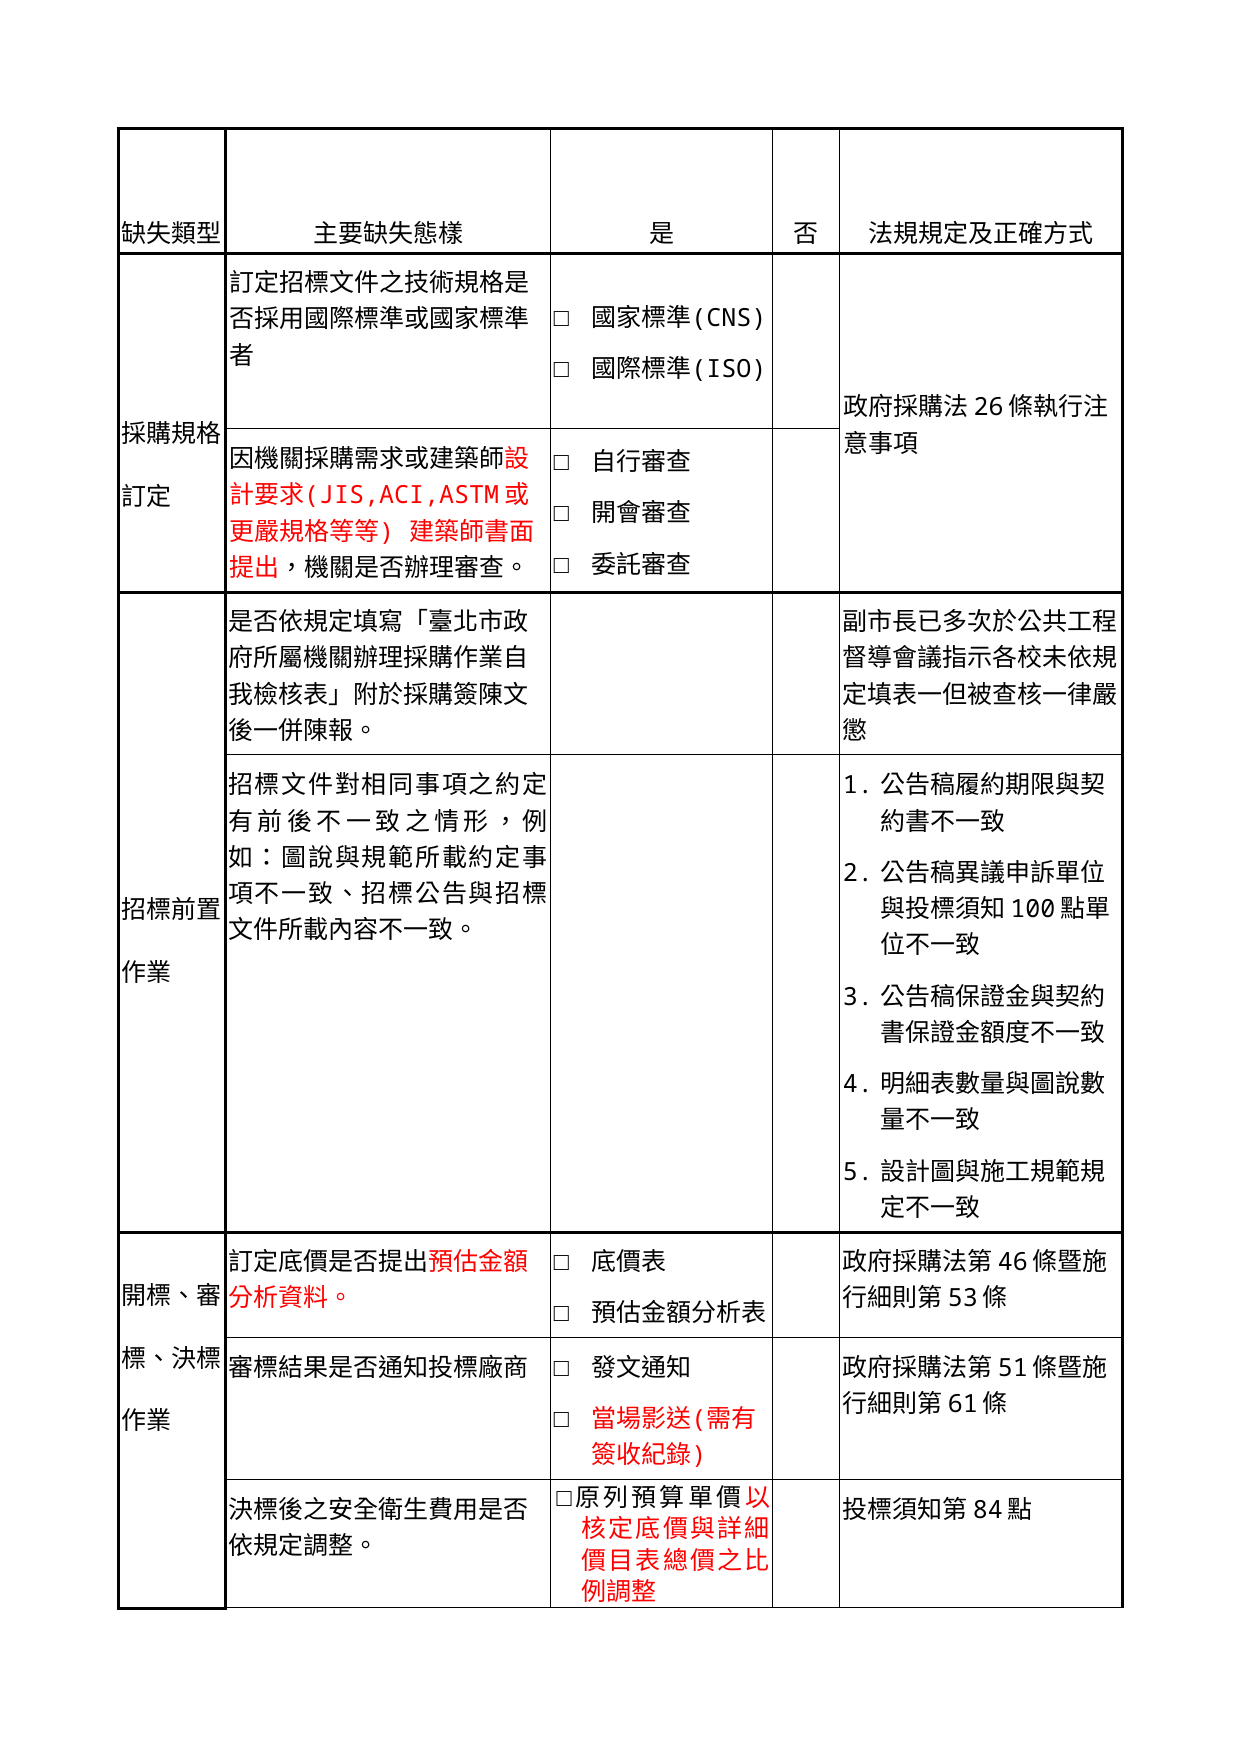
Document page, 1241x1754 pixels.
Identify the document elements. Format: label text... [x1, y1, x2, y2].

table_cell 審標結果是否通知投標廠商 [227, 1338, 550, 1478]
table_cell [773, 1480, 839, 1607]
table_cell [773, 1234, 839, 1337]
table_header 缺失類型 [120, 130, 224, 252]
table_cell 是否依規定填寫「臺北市政府所屬機關辦理採購作業自我檢核表」附於採購簽陳文後一併陳報。 [227, 594, 550, 754]
table_cell 政府採購法第46條暨施行細則第53條 [840, 1234, 1121, 1337]
table_cell 訂定底價是否提出預估金額分析資料。 [227, 1234, 550, 1337]
table_header 主要缺失態樣 [227, 130, 550, 252]
table_cell □原列預算單價以核定底價與詳細價目表總價之比例調整 [551, 1480, 772, 1607]
table_cell 開標、審標、決標作業 [120, 1234, 224, 1607]
table_cell [551, 755, 772, 1231]
table_cell 國家標準(CNS) 國際標準(ISO) [551, 255, 772, 428]
table_cell 招標前置作業 [120, 594, 224, 1231]
table_cell 因機關採購需求或建築師設計要求(JIS,ACI,ASTM或更嚴規格等等) 建築師書面提出，機關是否辦理審查。 [227, 429, 550, 591]
table_cell 決標後之安全衛生費用是否依規定調整。 [227, 1480, 550, 1607]
table_cell 副市長已多次於公共工程督導會議指示各校未依規定填表一但被查核一律嚴懲 [840, 594, 1121, 754]
table_cell 採購規格訂定 [120, 255, 224, 591]
table_cell 發文通知 當場影送(需有簽收紀錄) [551, 1338, 772, 1478]
table_header 否 [773, 130, 839, 252]
table_cell [773, 255, 839, 428]
table_cell [773, 594, 839, 754]
table_cell [773, 1338, 839, 1478]
table_cell 政府採購法26條執行注意事項 [840, 255, 1121, 591]
table_cell 底價表 預估金額分析表 [551, 1234, 772, 1337]
table_cell [773, 429, 839, 591]
table_cell 訂定招標文件之技術規格是否採用國際標準或國家標準者 [227, 255, 550, 428]
table_cell 政府採購法第51條暨施行細則第61條 [840, 1338, 1121, 1478]
table_cell 投標須知第84點 [840, 1480, 1121, 1607]
table_cell [773, 755, 839, 1231]
table_header 是 [551, 130, 772, 252]
table_header 法規規定及正確方式 [840, 130, 1121, 252]
table_cell 公告稿履約期限與契約書不一致 公告稿異議申訴單位與投標須知100點單位不一致 公告稿保證金與契約書保證金額度不一致 明細表數量與圖說數量不一致 設計圖與施工規範規定不一致 [840, 755, 1121, 1231]
table_cell [551, 594, 772, 754]
table_cell 招標文件對相同事項之約定有前後不一致之情形，例如：圖說與規範所載約定事項不一致、招標公告與招標文件所載內容不一致。 [227, 755, 550, 1231]
table_cell 自行審查 開會審查 委託審查 [551, 429, 772, 591]
